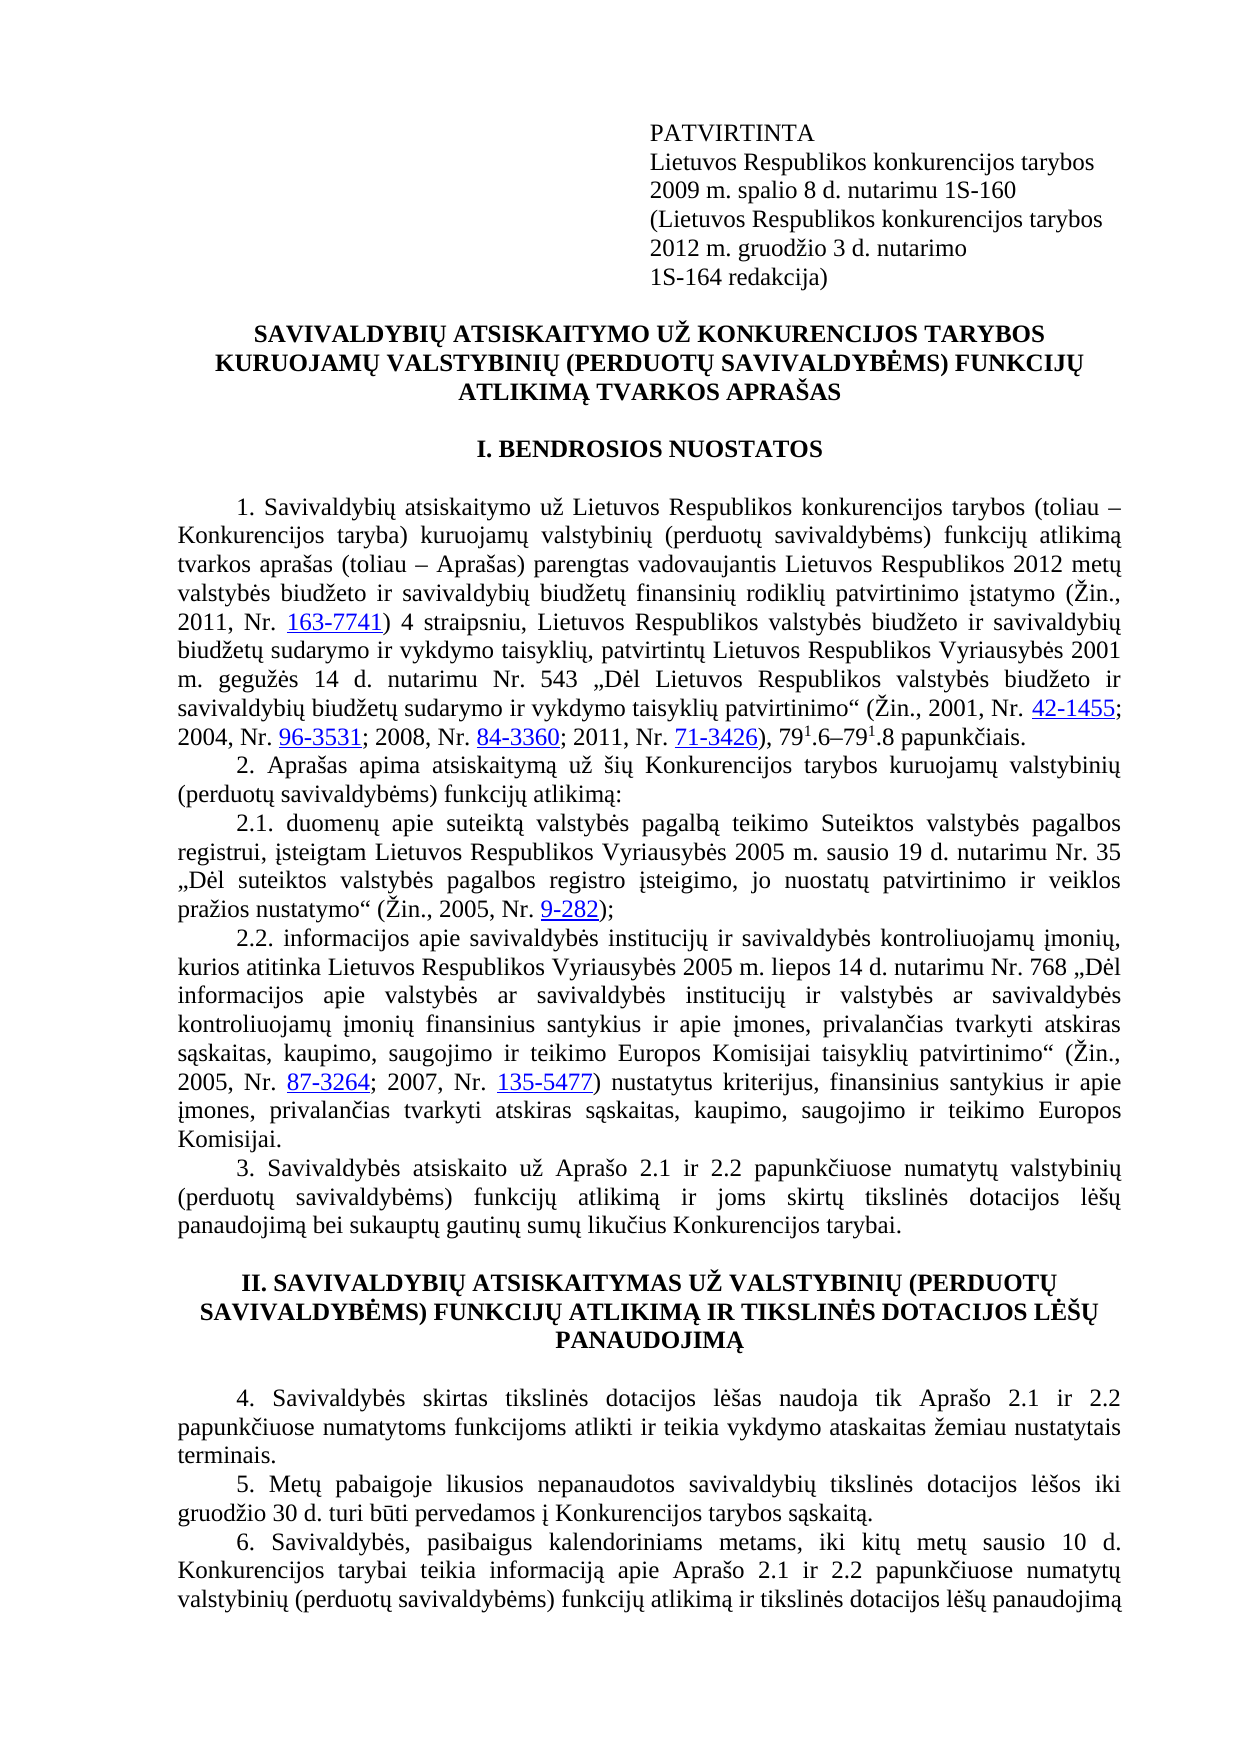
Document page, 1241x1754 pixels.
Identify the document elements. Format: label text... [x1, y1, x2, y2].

text Lietuvos Respublikos konkurencijos tarybos [649, 147, 1122, 176]
text 6. Savivaldybės, pasibaigus kalendoriniams metams, iki kitų metų sausio 10 d. Konkurencijos tarybai teikia informaciją apie Aprašo 2.1 ir 2.2 papunkčiuose numatytų valstybinių (perduotų savivaldybėms) funkcijų atlikimą ir tikslinės dotacijos lėšų panaudojimą [177, 1527, 1122, 1613]
text II. SAVIVALDYBIŲ ATSISKAITYMAS UŽ VALSTYBINIŲ (PERDUOTŲ SAVIVALDYBĖMS) FUNKCIJŲ ATLIKIMĄ IR TIKSLINĖS DOTACIJOS LĖŠŲ PANAUDOJIMĄ [177, 1268, 1122, 1354]
text 2.2. informacijos apie savivaldybės institucijų ir savivaldybės kontroliuojamų įmonių, kurios atitinka Lietuvos Respublikos Vyriausybės 2005 m. liepos 14 d. nutarimu Nr. 768 „Dėl informacijos apie valstybės ar savivaldybės institucijų ir valstybės ar savivaldybės kontroliuojamų įmonių finansinius santykius ir apie įmones, privalančias tvarkyti atskiras sąskaitas, kaupimo, saugojimo ir teikimo Europos Komisijai taisyklių patvirtinimo“ (Žin., 2005, Nr. 87-3264; 2007, Nr. 135-5477) nustatytus kriterijus, finansinius santykius ir apie įmones, privalančias tvarkyti atskiras sąskaitas, kaupimo, saugojimo ir teikimo Europos Komisijai. [177, 923, 1122, 1153]
text 1S-164 redakcija) [649, 262, 1122, 291]
text 2.1. duomenų apie suteiktą valstybės pagalbą teikimo Suteiktos valstybės pagalbos registrui, įsteigtam Lietuvos Respublikos Vyriausybės 2005 m. sausio 19 d. nutarimu Nr. 35 „Dėl suteiktos valstybės pagalbos registro įsteigimo, jo nuostatų patvirtinimo ir veiklos pražios nustatymo“ (Žin., 2005, Nr. 9-282); [177, 808, 1122, 923]
text (Lietuvos Respublikos konkurencijos tarybos [649, 204, 1122, 233]
text 1. Savivaldybių atsiskaitymo už Lietuvos Respublikos konkurencijos tarybos (toliau – Konkurencijos taryba) kuruojamų valstybinių (perduotų savivaldybėms) funkcijų atlikimą tvarkos aprašas (toliau – Aprašas) parengtas vadovaujantis Lietuvos Respublikos 2012 metų valstybės biudžeto ir savivaldybių biudžetų finansinių rodiklių patvirtinimo įstatymo (Žin., 2011, Nr. 163-7741) 4 straipsniu, Lietuvos Respublikos valstybės biudžeto ir savivaldybių biudžetų sudarymo ir vykdymo taisyklių, patvirtintų Lietuvos Respublikos Vyriausybės 2001 m. gegužės 14 d. nutarimu Nr. 543 „Dėl Lietuvos Respublikos valstybės biudžeto ir savivaldybių biudžetų sudarymo ir vykdymo taisyklių patvirtinimo“ (Žin., 2001, Nr. 42-1455; 2004, Nr. 96-3531; 2008, Nr. 84-3360; 2011, Nr. 71-3426), 791.6–791.8 papunkčiais. [177, 492, 1122, 751]
text I. BENDROSIOS NUOSTATOS [177, 434, 1122, 463]
text 5. Metų pabaigoje likusios nepanaudotos savivaldybių tikslinės dotacijos lėšos iki gruodžio 30 d. turi būti pervedamos į Konkurencijos tarybos sąskaitą. [177, 1469, 1122, 1527]
text 2009 m. spalio 8 d. nutarimu 1S-160 [649, 176, 1122, 204]
text 2. Aprašas apima atsiskaitymą už šių Konkurencijos tarybos kuruojamų valstybinių (perduotų savivaldybėms) funkcijų atlikimą: [177, 751, 1122, 808]
text 4. Savivaldybės skirtas tikslinės dotacijos lėšas naudoja tik Aprašo 2.1 ir 2.2 papunkčiuose numatytoms funkcijoms atlikti ir teikia vykdymo ataskaitas žemiau nustatytais terminais. [177, 1383, 1122, 1469]
text 2012 m. gruodžio 3 d. nutarimo [649, 233, 1122, 262]
text SAVIVALDYBIŲ ATSISKAITYMO UŽ KONKURENCIJOS TARYBOS KURUOJAMŲ VALSTYBINIŲ (PERDUOTŲ SAVIVALDYBĖMS) FUNKCIJŲ ATLIKIMĄ TVARKOS APRAŠAS [177, 319, 1122, 406]
text PATVIRTINTA [649, 118, 1122, 147]
text 3. Savivaldybės atsiskaito už Aprašo 2.1 ir 2.2 papunkčiuose numatytų valstybinių (perduotų savivaldybėms) funkcijų atlikimą ir joms skirtų tikslinės dotacijos lėšų panaudojimą bei sukauptų gautinų sumų likučius Konkurencijos tarybai. [177, 1153, 1122, 1239]
